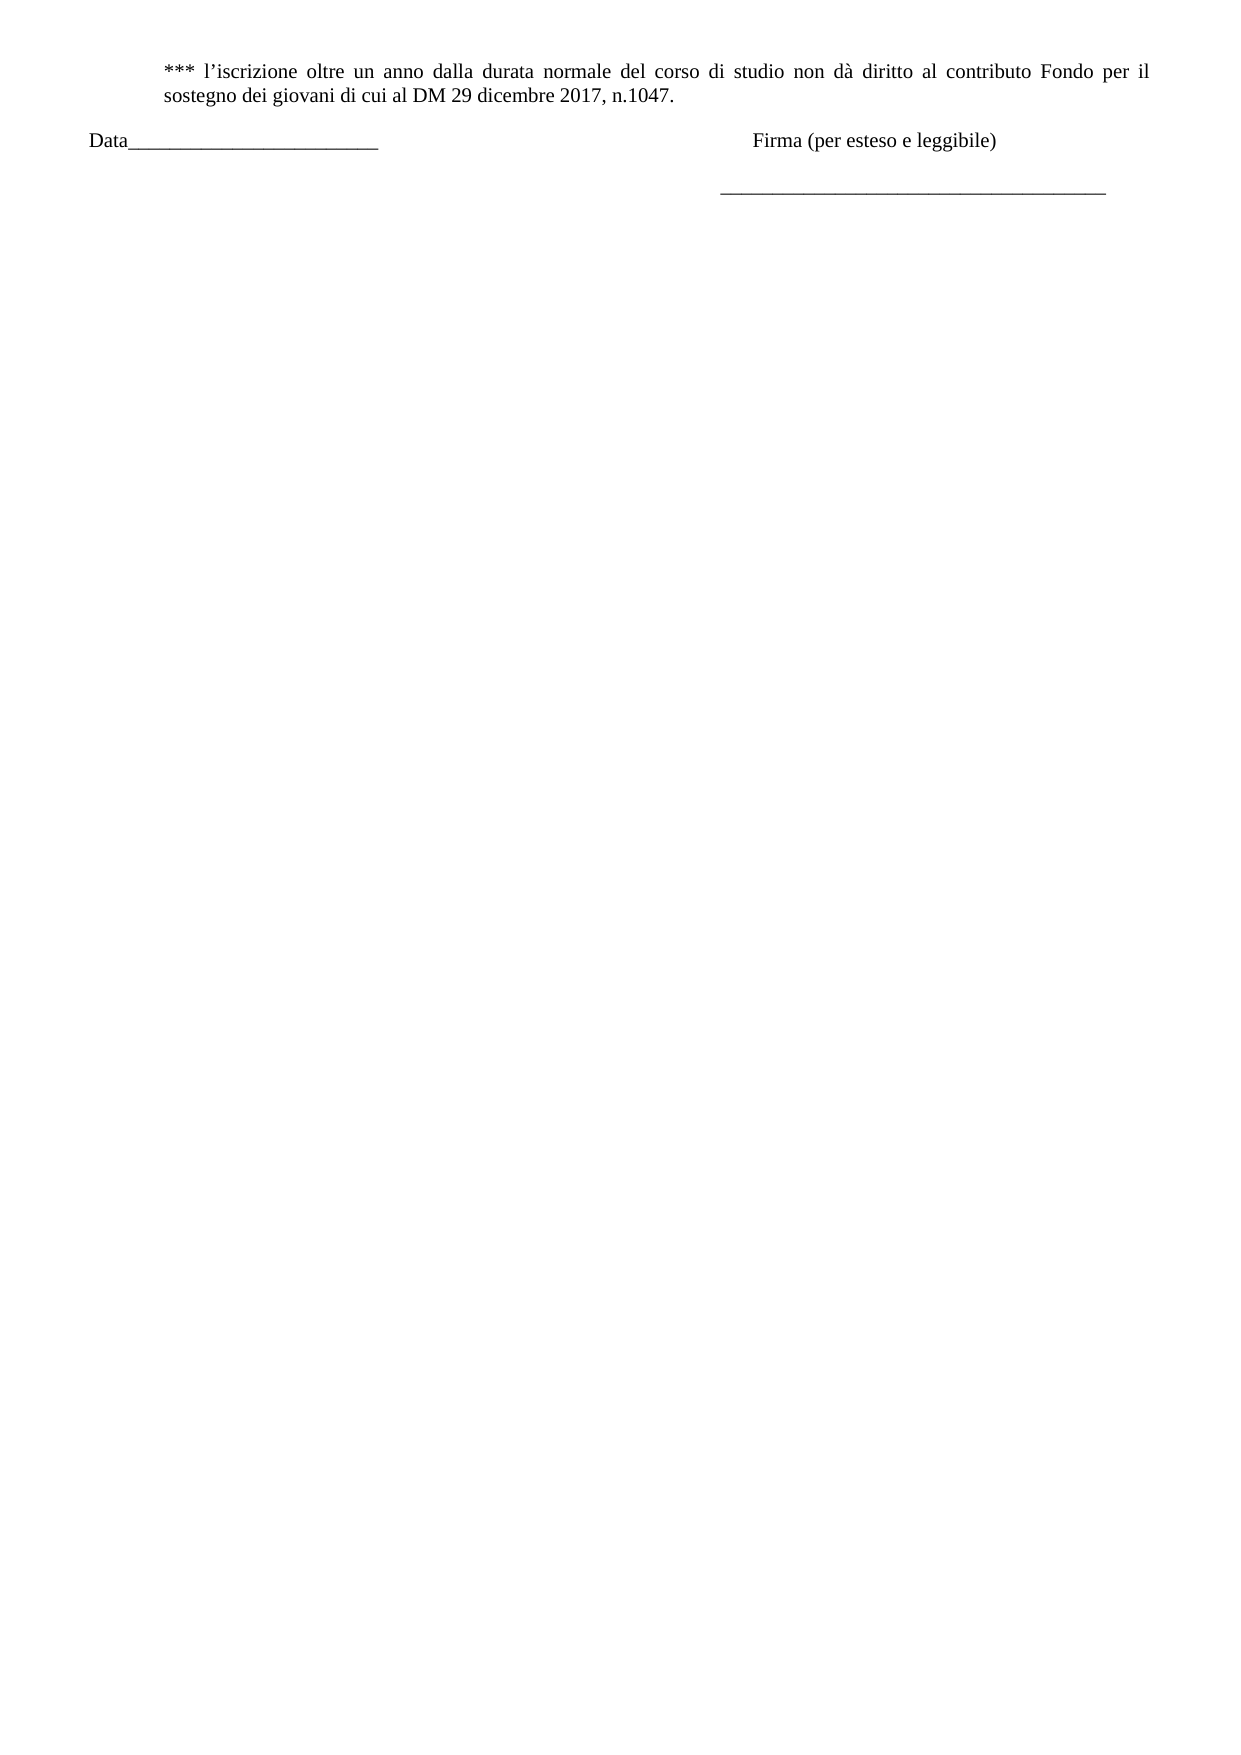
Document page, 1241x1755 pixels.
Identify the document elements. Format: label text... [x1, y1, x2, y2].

text *** l’iscrizione oltre un anno dalla durata normale del corso di studio non dà diritto al contributo Fondo per il sostegno dei giovani di cui al DM 29 dicembre 2017, n.1047. [164, 59, 1152, 107]
text Data________________________ Firma (per esteso e leggibile) [89, 128, 1152, 152]
text _____________________________________ [679, 173, 1152, 197]
